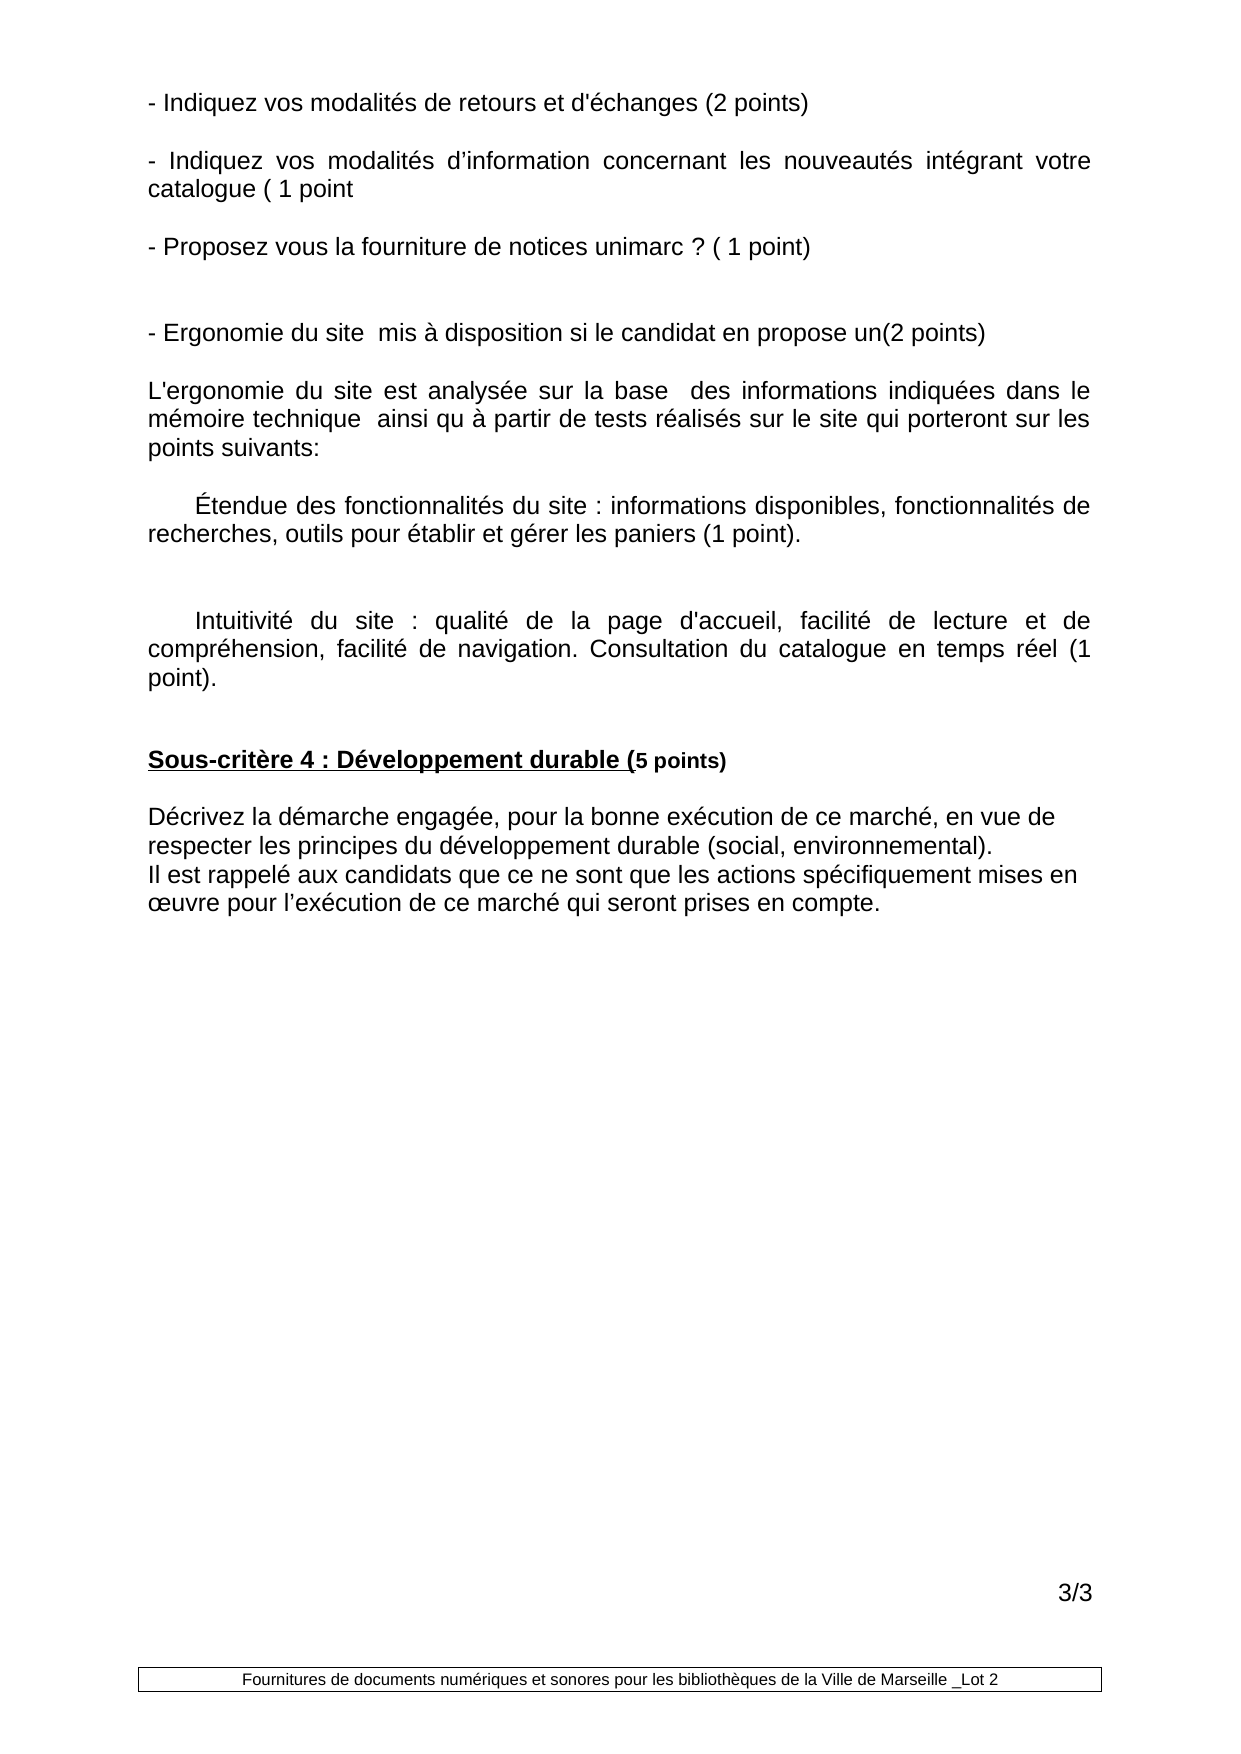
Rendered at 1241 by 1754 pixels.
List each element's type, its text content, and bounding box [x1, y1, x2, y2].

text L'ergonomie du site est analysée sur la base des informations indiquées dans le mémoire technique ainsi qu à partir de tests réalisés sur le site qui porteront sur les points suivants: [148, 376, 1092, 462]
text - Ergonomie du site mis à disposition si le candidat en propose un(2 points) [148, 318, 1092, 347]
text 3/3 [148, 1578, 1092, 1607]
text Intuitivité du site : qualité de la page d'accueil, facilité de lecture et de compréhension, facilité de navigation. Consultation du catalogue en temps réel (1 point). [148, 606, 1092, 692]
text Étendue des fonctionnalités du site : informations disponibles, fonctionnalités de recherches, outils pour établir et gérer les paniers (1 point). [148, 491, 1092, 548]
text Sous-critère 4 : Développement durable (5 points) [148, 744, 1092, 773]
text - Proposez vous la fourniture de notices unimarc ? ( 1 point) [148, 232, 1092, 261]
text - Indiquez vos modalités de retours et d'échanges (2 points) [148, 88, 1092, 117]
text - Indiquez vos modalités d’information concernant les nouveautés intégrant votre catalogue ( 1 point [148, 146, 1092, 203]
text Décrivez la démarche engagée, pour la bonne exécution de ce marché, en vue de respecter les principes du développement durable (social, environnemental). Il est rappelé aux candidats que ce ne sont que les actions spécifiquement mises en œuvre pour l’exécution de ce marché qui seront prises en compte. [148, 773, 1092, 946]
